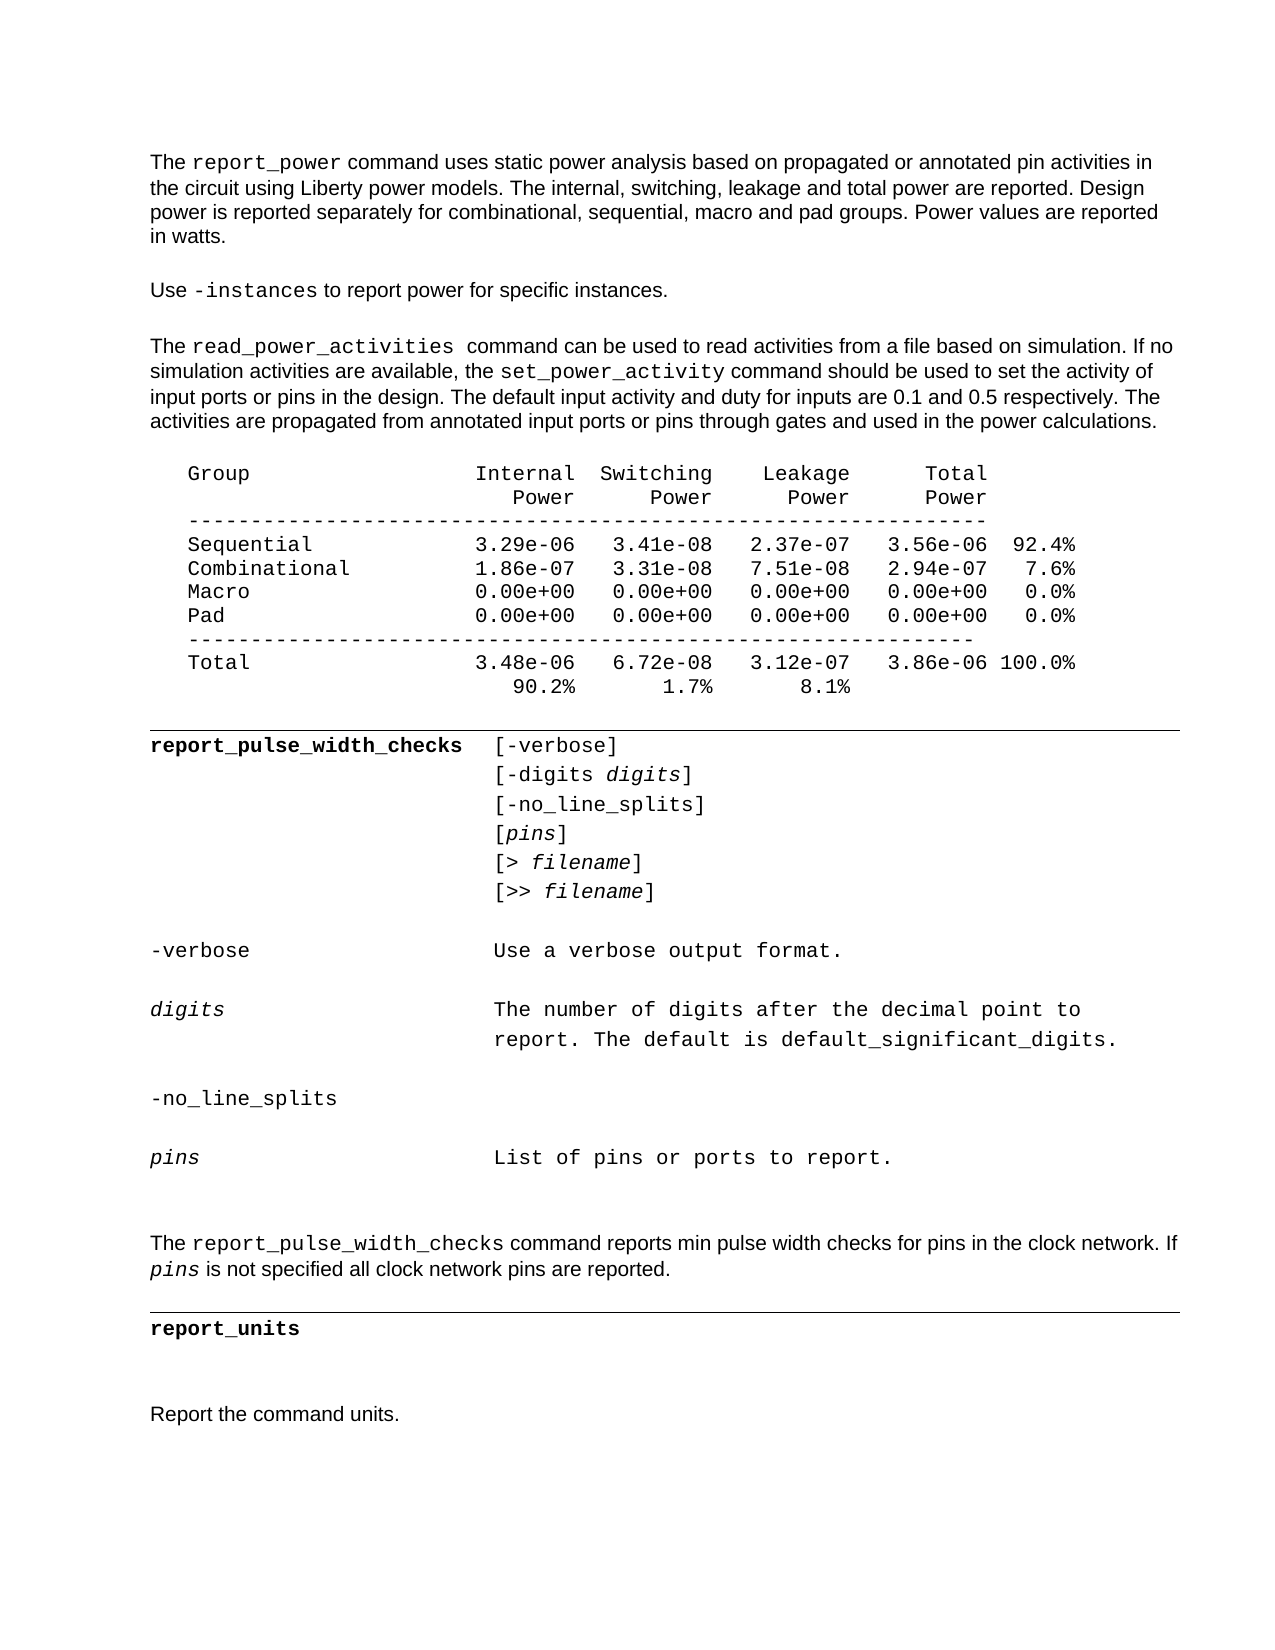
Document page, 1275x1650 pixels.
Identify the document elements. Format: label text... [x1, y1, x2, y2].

table_cell pins [150, 1141, 493, 1201]
table_header [-verbose] [-digits digits] [-no_line_splits] [pins] [> filename] [>> filename] [493, 731, 1180, 935]
text The read_power_activities command can be used to read activities from a file based on simulation. If no simulation activities are available, the set_power_activity command should be used to set the activity of input ports or pins in the design. The default input activity and duty for inputs are 0.1 and 0.5 respectively. The activities are propagated from annotated input ports or pins through gates and used in the power calculations. [150, 333, 1180, 433]
table_cell -no_line_splits [150, 1082, 493, 1141]
text Report the command units. [150, 1401, 1180, 1425]
table_cell [493, 1082, 1180, 1141]
table_cell The number of digits after the decimal point to report. The default is default_significant_digits. [493, 994, 1180, 1082]
text The report_pulse_width_checks command reports min pulse width checks for pins in the clock network. If pins is not specified all clock network pins are reported. [150, 1231, 1180, 1282]
table_cell -verbose [150, 935, 493, 994]
table_cell digits [150, 994, 493, 1082]
text The report_power command uses static power analysis based on propagated or annotated pin activities in the circuit using Liberty power models. The internal, switching, leakage and total power are reported. Design power is reported separately for combinational, sequential, macro and pad groups. Power values are reported in watts. [150, 150, 1180, 248]
table_cell Use a verbose output format. [493, 935, 1180, 994]
table_header report_units [150, 1313, 493, 1371]
table_header [493, 1313, 1180, 1371]
text Group Internal Switching Leakage Total Power Power Power Power ---------------------------------------------------------------- Sequential 3.29e-06 3.41e-08 2.37e-07 3.56e-06 92.4% Combinational 1.86e-07 3.31e-08 7.51e-08 2.94e-07 7.6% Macro 0.00e+00 0.00e+00 0.00e+00 0.00e+00 0.0% Pad 0.00e+00 0.00e+00 0.00e+00 0.00e+00 0.0% --------------------------------------------------------------- Total 3.48e-06 6.72e-08 3.12e-07 3.86e-06 100.0% 90.2% 1.7% 8.1% [187, 463, 1180, 699]
table_header report_pulse_width_checks [150, 731, 493, 935]
table_cell List of pins or ports to report. [493, 1141, 1180, 1201]
text Use -instances to report power for specific instances. [150, 278, 1180, 303]
